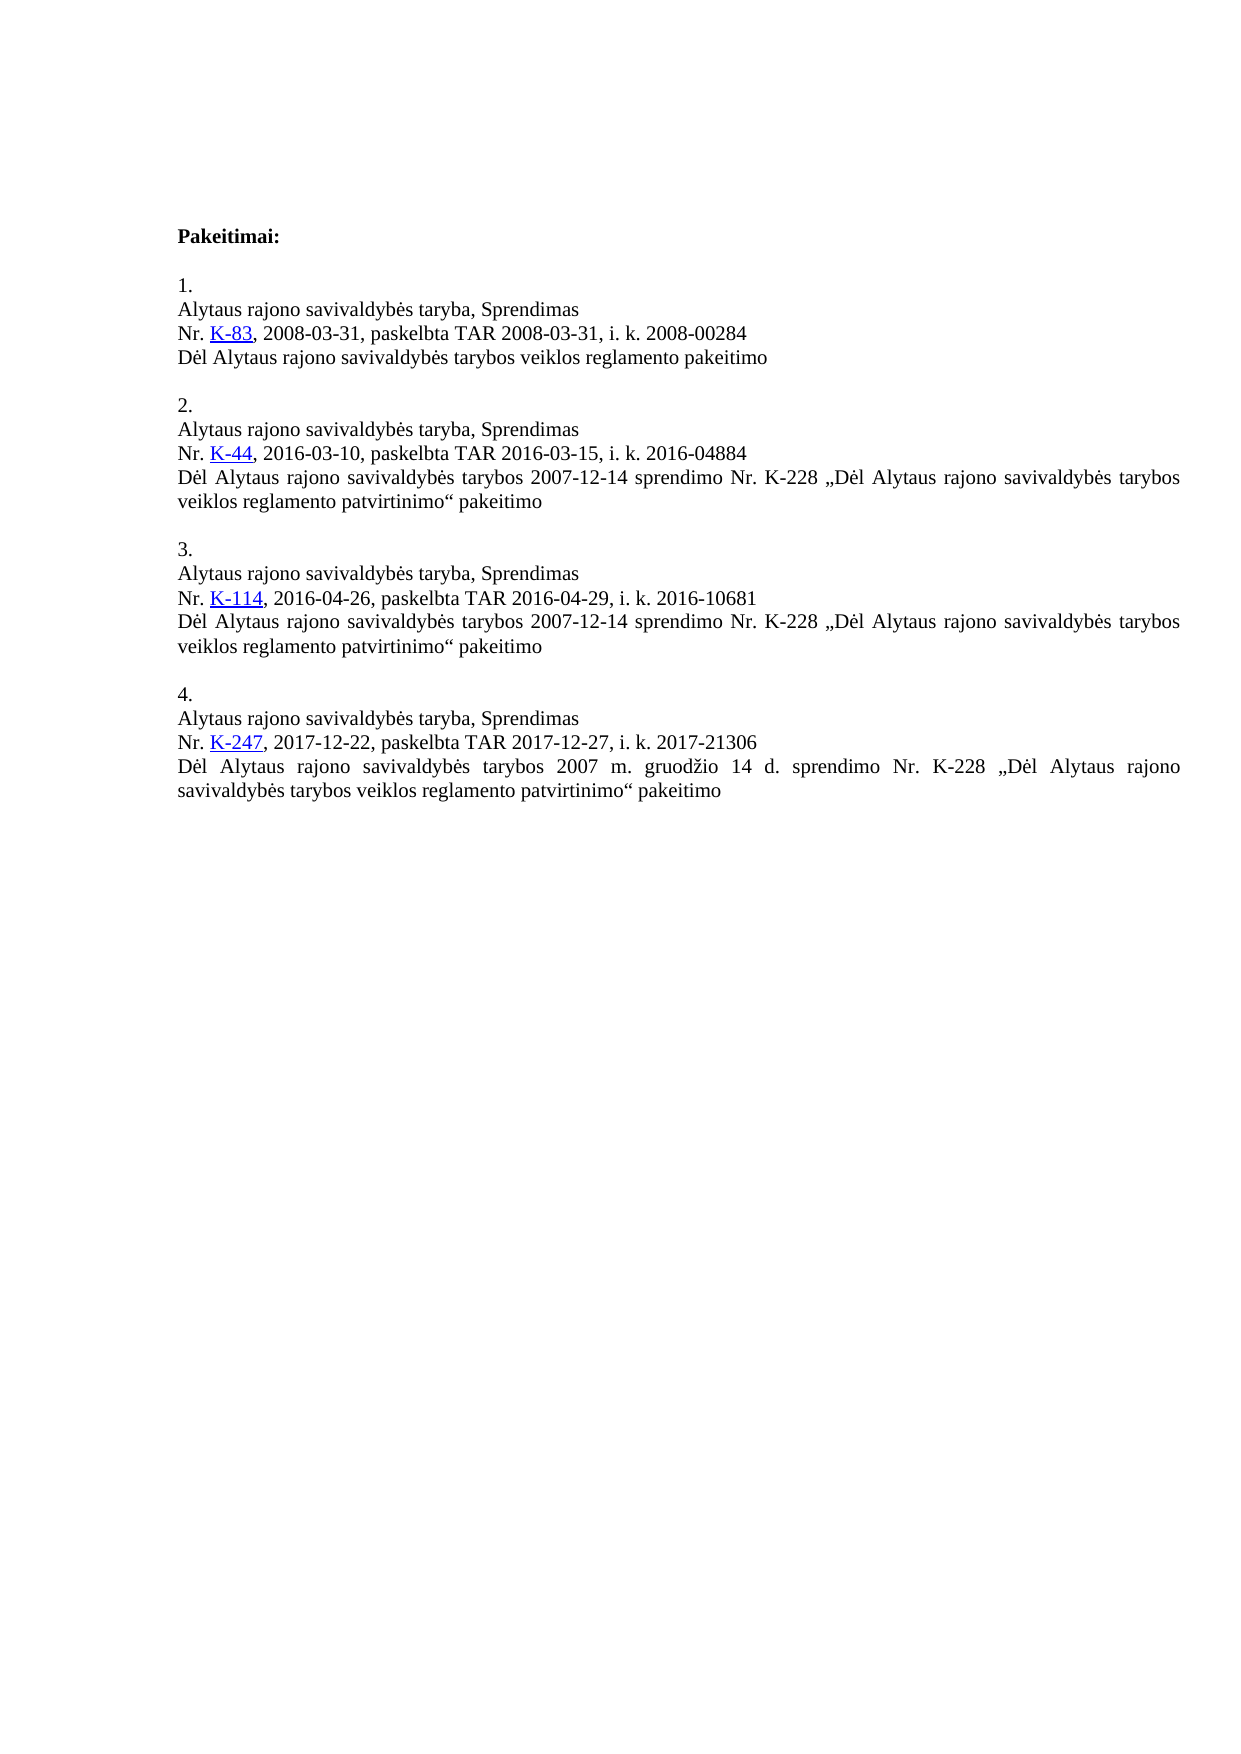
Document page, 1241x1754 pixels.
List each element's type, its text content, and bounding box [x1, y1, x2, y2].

text Pakeitimai: [177, 224, 1181, 248]
text 3. [177, 537, 1181, 561]
text Nr. K-247, 2017-12-22, paskelbta TAR 2017-12-27, i. k. 2017-21306 [177, 730, 1181, 754]
text Nr. K-44, 2016-03-10, paskelbta TAR 2016-03-15, i. k. 2016-04884 [177, 441, 1181, 465]
text Nr. K-114, 2016-04-26, paskelbta TAR 2016-04-29, i. k. 2016-10681 [177, 585, 1181, 609]
text 1. [177, 273, 1181, 297]
text Nr. K-83, 2008-03-31, paskelbta TAR 2008-03-31, i. k. 2008-00284 [177, 321, 1181, 345]
text Dėl Alytaus rajono savivaldybės tarybos 2007 m. gruodžio 14 d. sprendimo Nr. K-228 „Dėl Alytaus rajono savivaldybės tarybos veiklos reglamento patvirtinimo“ pakeitimo [177, 754, 1181, 802]
text Dėl Alytaus rajono savivaldybės tarybos 2007-12-14 sprendimo Nr. K-228 „Dėl Alytaus rajono savivaldybės tarybos veiklos reglamento patvirtinimo“ pakeitimo [177, 465, 1181, 513]
text Dėl Alytaus rajono savivaldybės tarybos 2007-12-14 sprendimo Nr. K-228 „Dėl Alytaus rajono savivaldybės tarybos veiklos reglamento patvirtinimo“ pakeitimo [177, 609, 1181, 658]
text Alytaus rajono savivaldybės taryba, Sprendimas [177, 706, 1181, 730]
text 2. [177, 393, 1181, 417]
text Alytaus rajono savivaldybės taryba, Sprendimas [177, 297, 1181, 321]
text Alytaus rajono savivaldybės taryba, Sprendimas [177, 417, 1181, 441]
text Alytaus rajono savivaldybės taryba, Sprendimas [177, 561, 1181, 585]
text Dėl Alytaus rajono savivaldybės tarybos veiklos reglamento pakeitimo [177, 345, 1181, 369]
text 4. [177, 682, 1181, 706]
